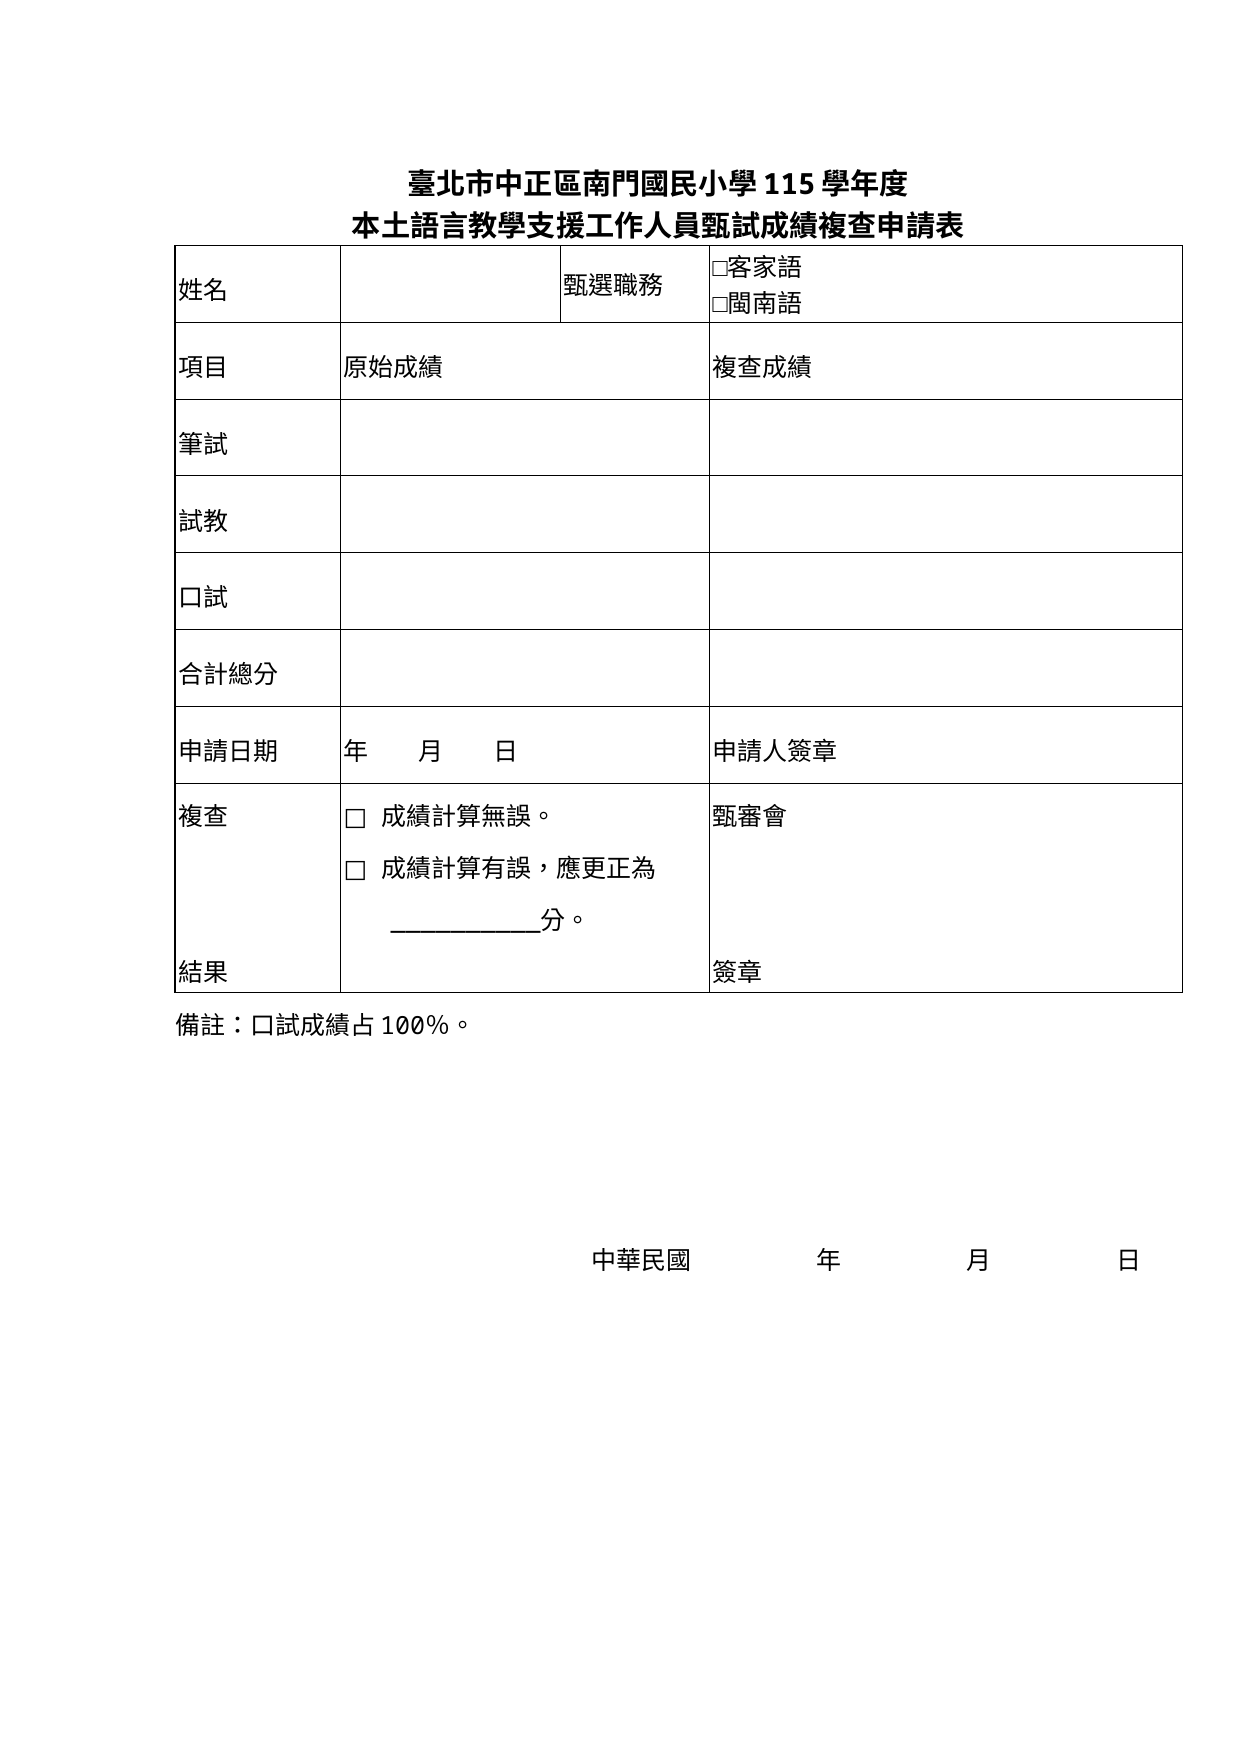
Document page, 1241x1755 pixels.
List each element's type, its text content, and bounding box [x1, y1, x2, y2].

table_header [341, 246, 560, 322]
table_cell 甄審會 簽章 [710, 784, 1182, 992]
table_header 姓名 [176, 246, 340, 322]
table_header □客家語 □閩南語 [710, 246, 1182, 322]
table_cell 申請日期 [176, 707, 340, 782]
table_cell [710, 553, 1182, 629]
table_cell [341, 476, 709, 552]
table_cell [341, 630, 709, 706]
text 備註：口試成績占100％。 [175, 993, 1141, 1045]
table_cell [710, 630, 1182, 706]
table_header 甄選職務 [561, 246, 709, 322]
text 本土語言教學支援工作人員甄試成績複查申請表 [175, 203, 1141, 245]
table_cell 合計總分 [176, 630, 340, 706]
table_cell 複查 結果 [176, 784, 340, 992]
table_cell 試教 [176, 476, 340, 552]
table_cell 口試 [176, 553, 340, 629]
text 中華民國 年 月 日 [175, 1228, 1141, 1280]
table_cell 項目 [176, 323, 340, 399]
table_cell [341, 400, 709, 475]
table_cell 申請人簽章 [710, 707, 1182, 782]
table_cell 複查成績 [710, 323, 1182, 399]
table_cell [710, 476, 1182, 552]
table_cell [710, 400, 1182, 475]
table_cell 筆試 [176, 400, 340, 475]
table_cell 年 月 日 [341, 707, 709, 782]
table_cell 原始成績 [341, 323, 709, 399]
text 臺北市中正區南門國民小學115學年度 [175, 160, 1141, 203]
table_cell [341, 553, 709, 629]
table_cell 成績計算無誤。 成績計算有誤，應更正為 __________分。 [341, 784, 709, 992]
